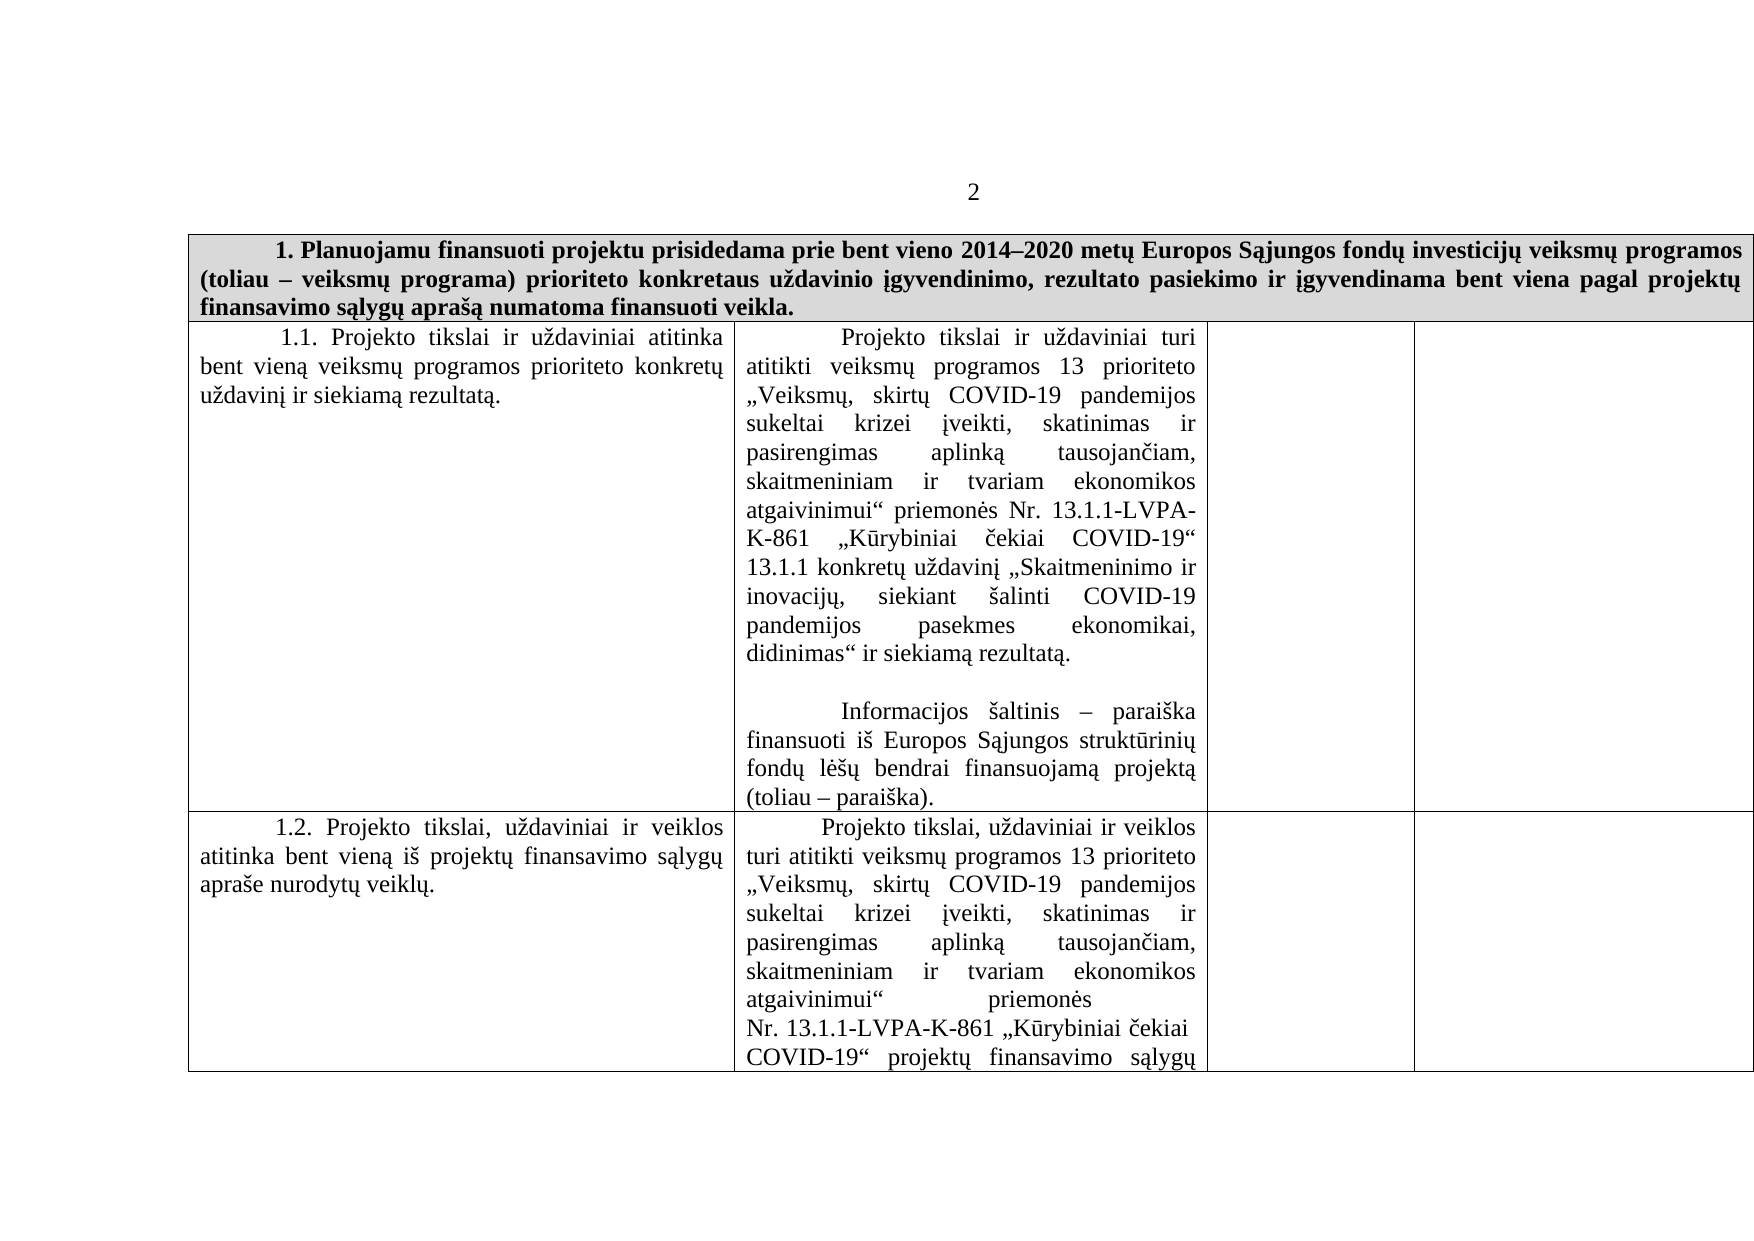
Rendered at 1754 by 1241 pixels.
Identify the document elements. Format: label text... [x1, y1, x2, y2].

table_cell 1.1. Projekto tikslai ir uždaviniai atitinka bent vieną veiksmų programos prioriteto konkretų uždavinį ir siekiamą rezultatą. [189, 322, 734, 811]
table_cell [1415, 322, 1753, 811]
table_cell 1. Planuojamu finansuoti projektu prisidedama prie bent vieno 2014–2020 metų Europos Sąjungos fondų investicijų veiksmų programos (toliau – veiksmų programa) prioriteto konkretaus uždavinio įgyvendinimo, rezultato pasiekimo ir įgyvendinama bent viena pagal projektų finansavimo sąlygų aprašą numatoma finansuoti veikla. [189, 235, 1753, 321]
table_cell Projekto tikslai, uždaviniai ir veiklos turi atitikti veiksmų programos 13 prioriteto „Veiksmų, skirtų COVID-19 pandemijos sukeltai krizei įveikti, skatinimas ir pasirengimas aplinką tausojančiam, skaitmeniniam ir tvariam ekonomikos atgaivinimui“ priemonės Nr. 13.1.1-LVPA-K-861 „Kūrybiniai čekiai COVID-19“ projektų finansavimo sąlygų [735, 812, 1207, 1071]
table_cell Projekto tikslai ir uždaviniai turi atitikti veiksmų programos 13 prioriteto „Veiksmų, skirtų COVID-19 pandemijos sukeltai krizei įveikti, skatinimas ir pasirengimas aplinką tausojančiam, skaitmeniniam ir tvariam ekonomikos atgaivinimui“ priemonės Nr. 13.1.1-LVPA-K-861 „Kūrybiniai čekiai COVID-19“ 13.1.1 konkretų uždavinį „Skaitmeninimo ir inovacijų, siekiant šalinti COVID-19 pandemijos pasekmes ekonomikai, didinimas“ ir siekiamą rezultatą. Informacijos šaltinis – paraiška finansuoti iš Europos Sąjungos struktūrinių fondų lėšų bendrai finansuojamą projektą (toliau – paraiška). [735, 322, 1207, 811]
table_cell [1415, 812, 1753, 1071]
table_cell [1208, 812, 1414, 1071]
table_cell 1.2. Projekto tikslai, uždaviniai ir veiklos atitinka bent vieną iš projektų finansavimo sąlygų apraše nurodytų veiklų. [189, 812, 734, 1071]
table_cell [1208, 322, 1414, 811]
